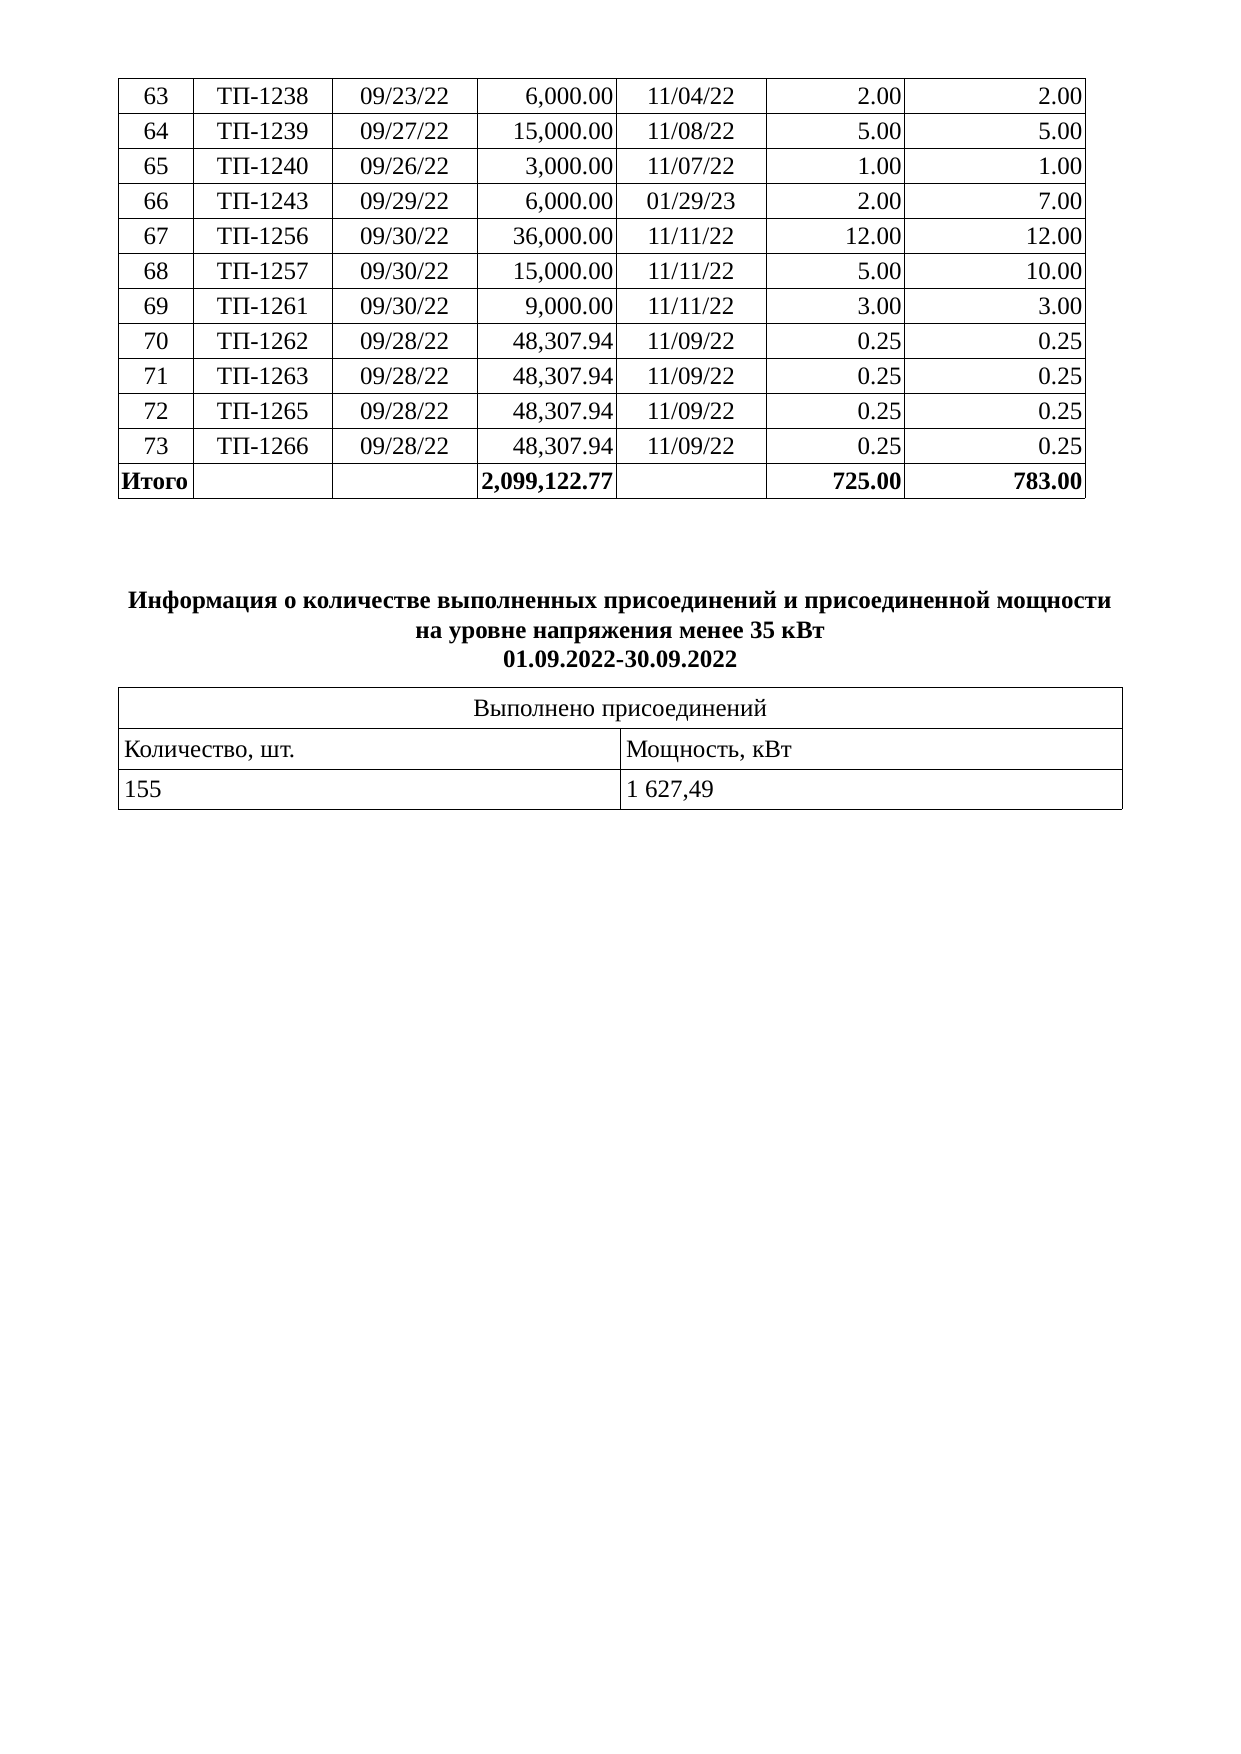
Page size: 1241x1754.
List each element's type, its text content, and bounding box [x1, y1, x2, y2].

table_cell 68 [119, 254, 193, 288]
table_cell 28.09.22 [333, 324, 477, 358]
table_cell Мощность, кВт [621, 729, 1122, 768]
table_cell 10,00 [905, 254, 1085, 288]
table_cell Количество, шт. [119, 729, 620, 768]
table_cell 5,00 [767, 114, 904, 148]
table_cell 26.09.22 [333, 149, 477, 183]
table_cell 155 [119, 770, 620, 809]
table_cell 70 [119, 324, 193, 358]
table_cell 0,25 [767, 394, 904, 428]
table_cell 30.09.22 [333, 219, 477, 253]
table_cell 11.11.22 [617, 219, 766, 253]
table_cell 0,25 [905, 324, 1085, 358]
table_cell 2 099 122,77 [478, 464, 616, 498]
table_cell 69 [119, 289, 193, 323]
table_cell 66 [119, 184, 193, 218]
table_cell 0,25 [767, 359, 904, 393]
table_cell 09.11.22 [617, 359, 766, 393]
table_cell [617, 464, 766, 498]
table_cell 67 [119, 219, 193, 253]
table_cell 7,00 [905, 184, 1085, 218]
table_cell 0,25 [905, 359, 1085, 393]
table_cell 2,00 [905, 79, 1085, 113]
table_cell 09.11.22 [617, 394, 766, 428]
table_cell 48 307,94 [478, 429, 616, 463]
table_cell 12,00 [905, 219, 1085, 253]
table_cell 71 [119, 359, 193, 393]
table_cell 3,00 [905, 289, 1085, 323]
table_cell 64 [119, 114, 193, 148]
table_cell 1,00 [767, 149, 904, 183]
table_cell ТП-1238 [194, 79, 332, 113]
table_cell Итого [119, 464, 193, 498]
table_cell 28.09.22 [333, 394, 477, 428]
table_cell ТП-1263 [194, 359, 332, 393]
table_cell 1,00 [905, 149, 1085, 183]
table_cell 6 000,00 [478, 184, 616, 218]
table_cell ТП-1240 [194, 149, 332, 183]
table_cell 5,00 [767, 254, 904, 288]
table_cell ТП-1265 [194, 394, 332, 428]
table_cell 0,25 [767, 429, 904, 463]
table_cell 5,00 [905, 114, 1085, 148]
table_cell 3 000,00 [478, 149, 616, 183]
table_cell 28.09.22 [333, 359, 477, 393]
table_header Выполнено присоединений [119, 688, 1122, 728]
table_cell 08.11.22 [617, 114, 766, 148]
table_cell 6 000,00 [478, 79, 616, 113]
table_cell 48 307,94 [478, 359, 616, 393]
table_cell 15 000,00 [478, 114, 616, 148]
table_cell 9 000,00 [478, 289, 616, 323]
table_cell 30.09.22 [333, 254, 477, 288]
table_cell 36 000,00 [478, 219, 616, 253]
text 01.09.2022-30.09.2022 [118, 643, 1122, 673]
table_cell 73 [119, 429, 193, 463]
table_cell 65 [119, 149, 193, 183]
table_cell ТП-1256 [194, 219, 332, 253]
table_cell 04.11.22 [617, 79, 766, 113]
table_cell ТП-1239 [194, 114, 332, 148]
table_cell [194, 464, 332, 498]
table_cell ТП-1261 [194, 289, 332, 323]
table_cell 725,00 [767, 464, 904, 498]
table_cell 48 307,94 [478, 324, 616, 358]
table_cell 29.01.23 [617, 184, 766, 218]
table_cell [333, 464, 477, 498]
table_cell ТП-1266 [194, 429, 332, 463]
table_cell 48 307,94 [478, 394, 616, 428]
table_cell 11.11.22 [617, 289, 766, 323]
table_cell 72 [119, 394, 193, 428]
table_cell 1 627,49 [621, 770, 1122, 809]
table_cell 11.11.22 [617, 254, 766, 288]
table_cell 0,25 [905, 429, 1085, 463]
table_cell 783,00 [905, 464, 1085, 498]
table_cell ТП-1257 [194, 254, 332, 288]
table_cell 0,25 [767, 324, 904, 358]
table_cell 15 000,00 [478, 254, 616, 288]
table_cell ТП-1243 [194, 184, 332, 218]
table_cell 0,25 [905, 394, 1085, 428]
table_cell 28.09.22 [333, 429, 477, 463]
table_cell 09.11.22 [617, 429, 766, 463]
table_cell 63 [119, 79, 193, 113]
table_cell 09.11.22 [617, 324, 766, 358]
table_cell 07.11.22 [617, 149, 766, 183]
table_cell 12,00 [767, 219, 904, 253]
table_cell 2,00 [767, 184, 904, 218]
table_cell 27.09.22 [333, 114, 477, 148]
table_cell ТП-1262 [194, 324, 332, 358]
table_cell 2,00 [767, 79, 904, 113]
table_cell 30.09.22 [333, 289, 477, 323]
table_cell 3,00 [767, 289, 904, 323]
table_cell 23.09.22 [333, 79, 477, 113]
table_cell 29.09.22 [333, 184, 477, 218]
